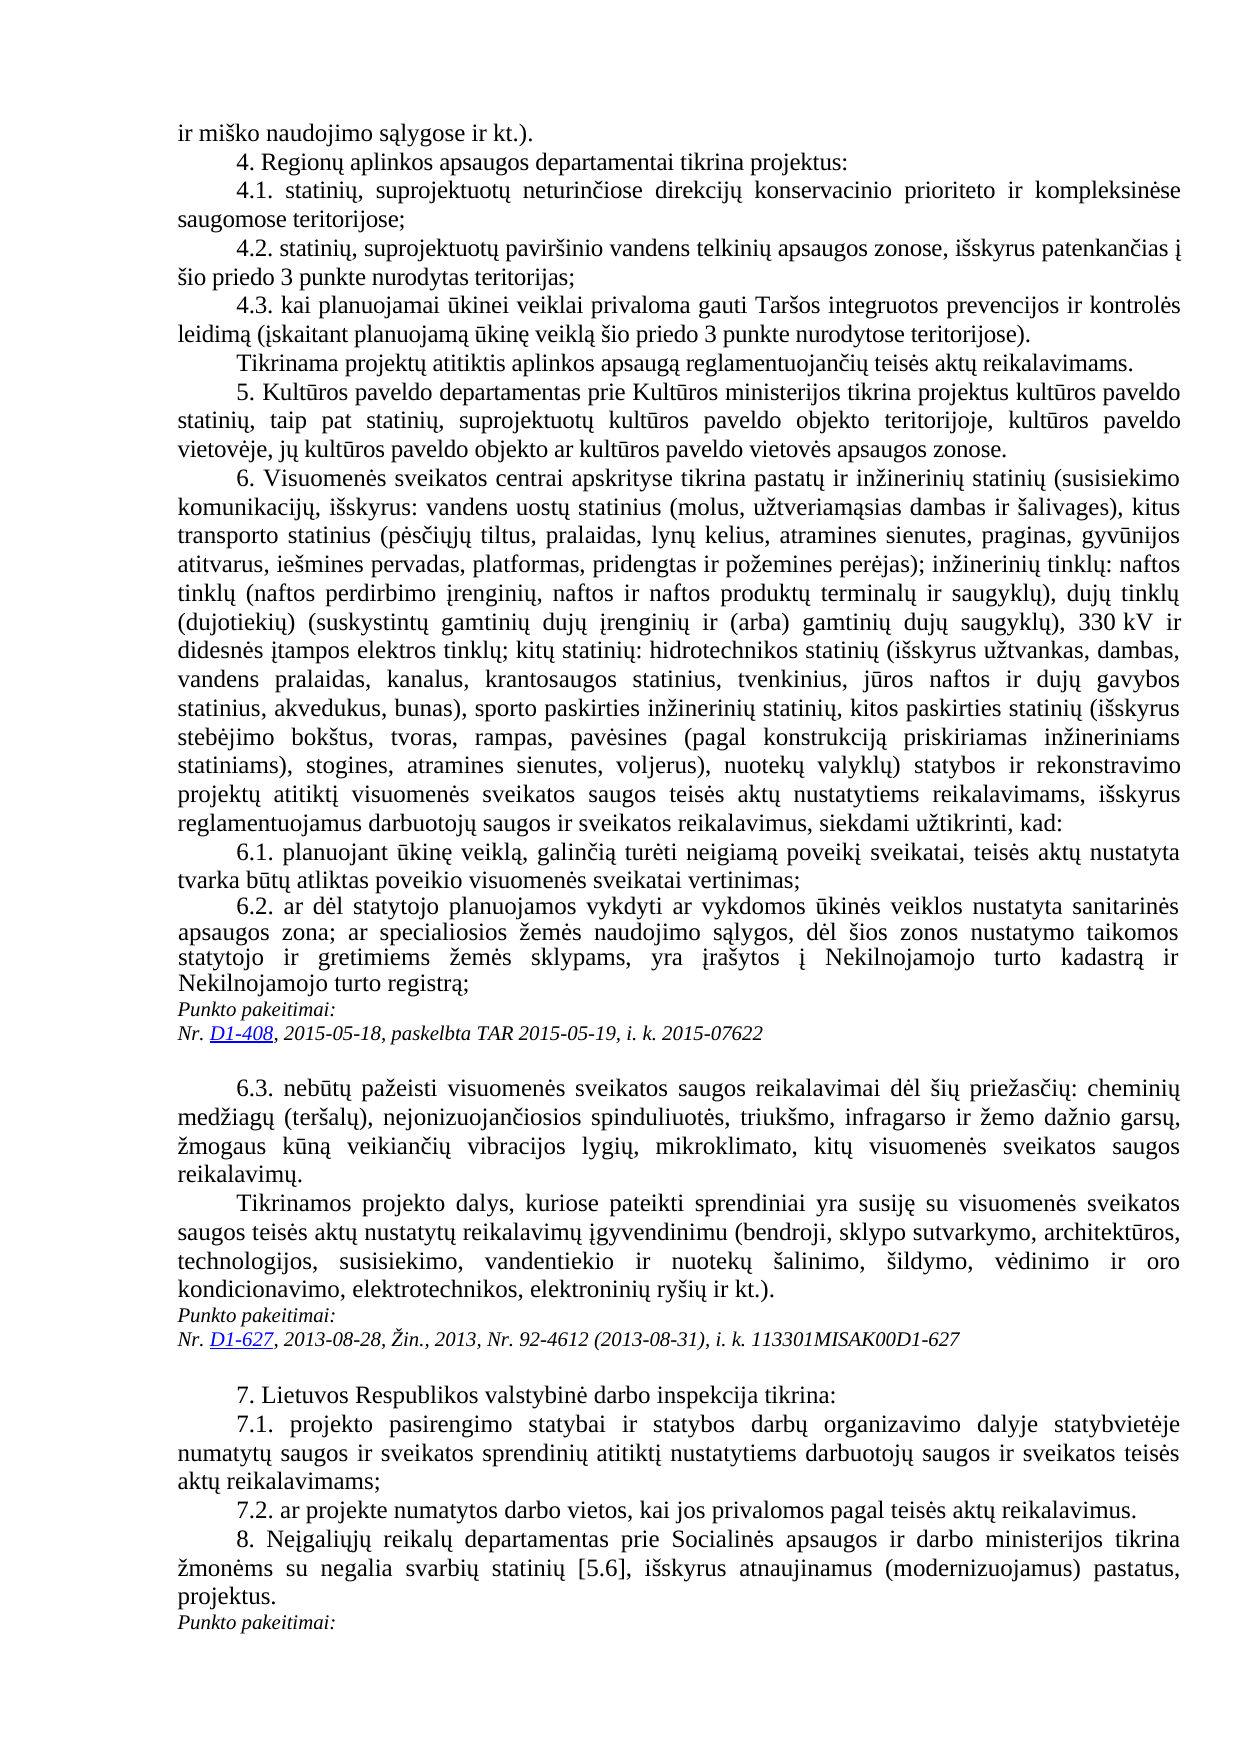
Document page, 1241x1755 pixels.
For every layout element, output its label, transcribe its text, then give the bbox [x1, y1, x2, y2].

text Punkto pakeitimai: [177, 1610, 1181, 1634]
text 4.1. statinių, suprojektuotų neturinčiose direkcijų konservacinio prioriteto ir kompleksinėse saugomose teritorijose; [177, 176, 1181, 233]
text Punkto pakeitimai: [177, 996, 1181, 1021]
text ir miško naudojimo sąlygose ir kt.). [177, 118, 1181, 147]
text Nr. D1-627, 2013-08-28, Žin., 2013, Nr. 92-4612 (2013-08-31), i. k. 113301MISAK00D1-627 [177, 1327, 1181, 1351]
text 4.3. kai planuojamai ūkinei veiklai privaloma gauti Taršos integruotos prevencijos ir kontrolės leidimą (įskaitant planuojamą ūkinę veiklą šio priedo 3 punkte nurodytose teritorijose). [177, 291, 1181, 348]
text 6.1. planuojant ūkinę veiklą, galinčią turėti neigiamą poveikį sveikatai, teisės aktų nustatyta tvarka būtų atliktas poveikio visuomenės sveikatai vertinimas; [177, 837, 1181, 894]
text 4. Regionų aplinkos apsaugos departamentai tikrina projektus: [177, 147, 1181, 176]
text Tikrinama projektų atitiktis aplinkos apsaugą reglamentuojančių teisės aktų reikalavimams. [177, 348, 1181, 377]
text 7.1. projekto pasirengimo statybai ir statybos darbų organizavimo dalyje statybvietėje numatytų saugos ir sveikatos sprendinių atitiktį nustatytiems darbuotojų saugos ir sveikatos teisės aktų reikalavimams; [177, 1409, 1181, 1495]
text 4.2. statinių, suprojektuotų paviršinio vandens telkinių apsaugos zonose, išskyrus patenkančias į šio priedo 3 punkte nurodytas teritorijas; [177, 233, 1181, 291]
text 7.2. ar projekte numatytos darbo vietos, kai jos privalomos pagal teisės aktų reikalavimus. [177, 1495, 1181, 1524]
text 5. Kultūros paveldo departamentas prie Kultūros ministerijos tikrina projektus kultūros paveldo statinių, taip pat statinių, suprojektuotų kultūros paveldo objekto teritorijoje, kultūros paveldo vietovėje, jų kultūros paveldo objekto ar kultūros paveldo vietovės apsaugos zonose. [177, 377, 1181, 463]
text 6.3. nebūtų pažeisti visuomenės sveikatos saugos reikalavimai dėl šių priežasčių: cheminių medžiagų (teršalų), nejonizuojančiosios spinduliuotės, triukšmo, infragarso ir žemo dažnio garsų, žmogaus kūną veikiančių vibracijos lygių, mikroklimato, kitų visuomenės sveikatos saugos reikalavimų. [177, 1073, 1181, 1188]
text Punkto pakeitimai: [177, 1303, 1181, 1327]
text 6.2. ar dėl statytojo planuojamos vykdyti ar vykdomos ūkinės veiklos nustatyta sanitarinės apsaugos zona; ar specialiosios žemės naudojimo sąlygos, dėl šios zonos nustatymo taikomos statytojo ir gretimiems žemės sklypams, yra įrašytos į Nekilnojamojo turto kadastrą ir Nekilnojamojo turto registrą; [178, 894, 1180, 996]
text 8. Neįgaliųjų reikalų departamentas prie Socialinės apsaugos ir darbo ministerijos tikrina žmonėms su negalia svarbių statinių [5.6], išskyrus atnaujinamus (modernizuojamus) pastatus, projektus. [177, 1524, 1181, 1610]
text Tikrinamos projekto dalys, kuriose pateikti sprendiniai yra susiję su visuomenės sveikatos saugos teisės aktų nustatytų reikalavimų įgyvendinimu (bendroji, sklypo sutvarkymo, architektūros, technologijos, susisiekimo, vandentiekio ir nuotekų šalinimo, šildymo, vėdinimo ir oro kondicionavimo, elektrotechnikos, elektroninių ryšių ir kt.). [177, 1188, 1181, 1303]
text Nr. D1-408, 2015-05-18, paskelbta TAR 2015-05-19, i. k. 2015-07622 [177, 1021, 1181, 1044]
text 7. Lietuvos Respublikos valstybinė darbo inspekcija tikrina: [177, 1380, 1181, 1409]
text 6. Visuomenės sveikatos centrai apskrityse tikrina pastatų ir inžinerinių statinių (susisiekimo komunikacijų, išskyrus: vandens uostų statinius (molus, užtveriamąsias dambas ir šalivages), kitus transporto statinius (pėsčiųjų tiltus, pralaidas, lynų kelius, atramines sienutes, praginas, gyvūnijos atitvarus, iešmines pervadas, platformas, pridengtas ir požemines perėjas); inžinerinių tinklų: naftos tinklų (naftos perdirbimo įrenginių, naftos ir naftos produktų terminalų ir saugyklų), dujų tinklų (dujotiekių) (suskystintų gamtinių dujų įrenginių ir (arba) gamtinių dujų saugyklų), 330 kV ir didesnės įtampos elektros tinklų; kitų statinių: hidrotechnikos statinių (išskyrus užtvankas, dambas, vandens pralaidas, kanalus, krantosaugos statinius, tvenkinius, jūros naftos ir dujų gavybos statinius, akvedukus, bunas), sporto paskirties inžinerinių statinių, kitos paskirties statinių (išskyrus stebėjimo bokštus, tvoras, rampas, pavėsines (pagal konstrukciją priskiriamas inžineriniams statiniams), stogines, atramines sienutes, voljerus), nuotekų valyklų) statybos ir rekonstravimo projektų atitiktį visuomenės sveikatos saugos teisės aktų nustatytiems reikalavimams, išskyrus reglamentuojamus darbuotojų saugos ir sveikatos reikalavimus, siekdami užtikrinti, kad: [177, 463, 1181, 837]
